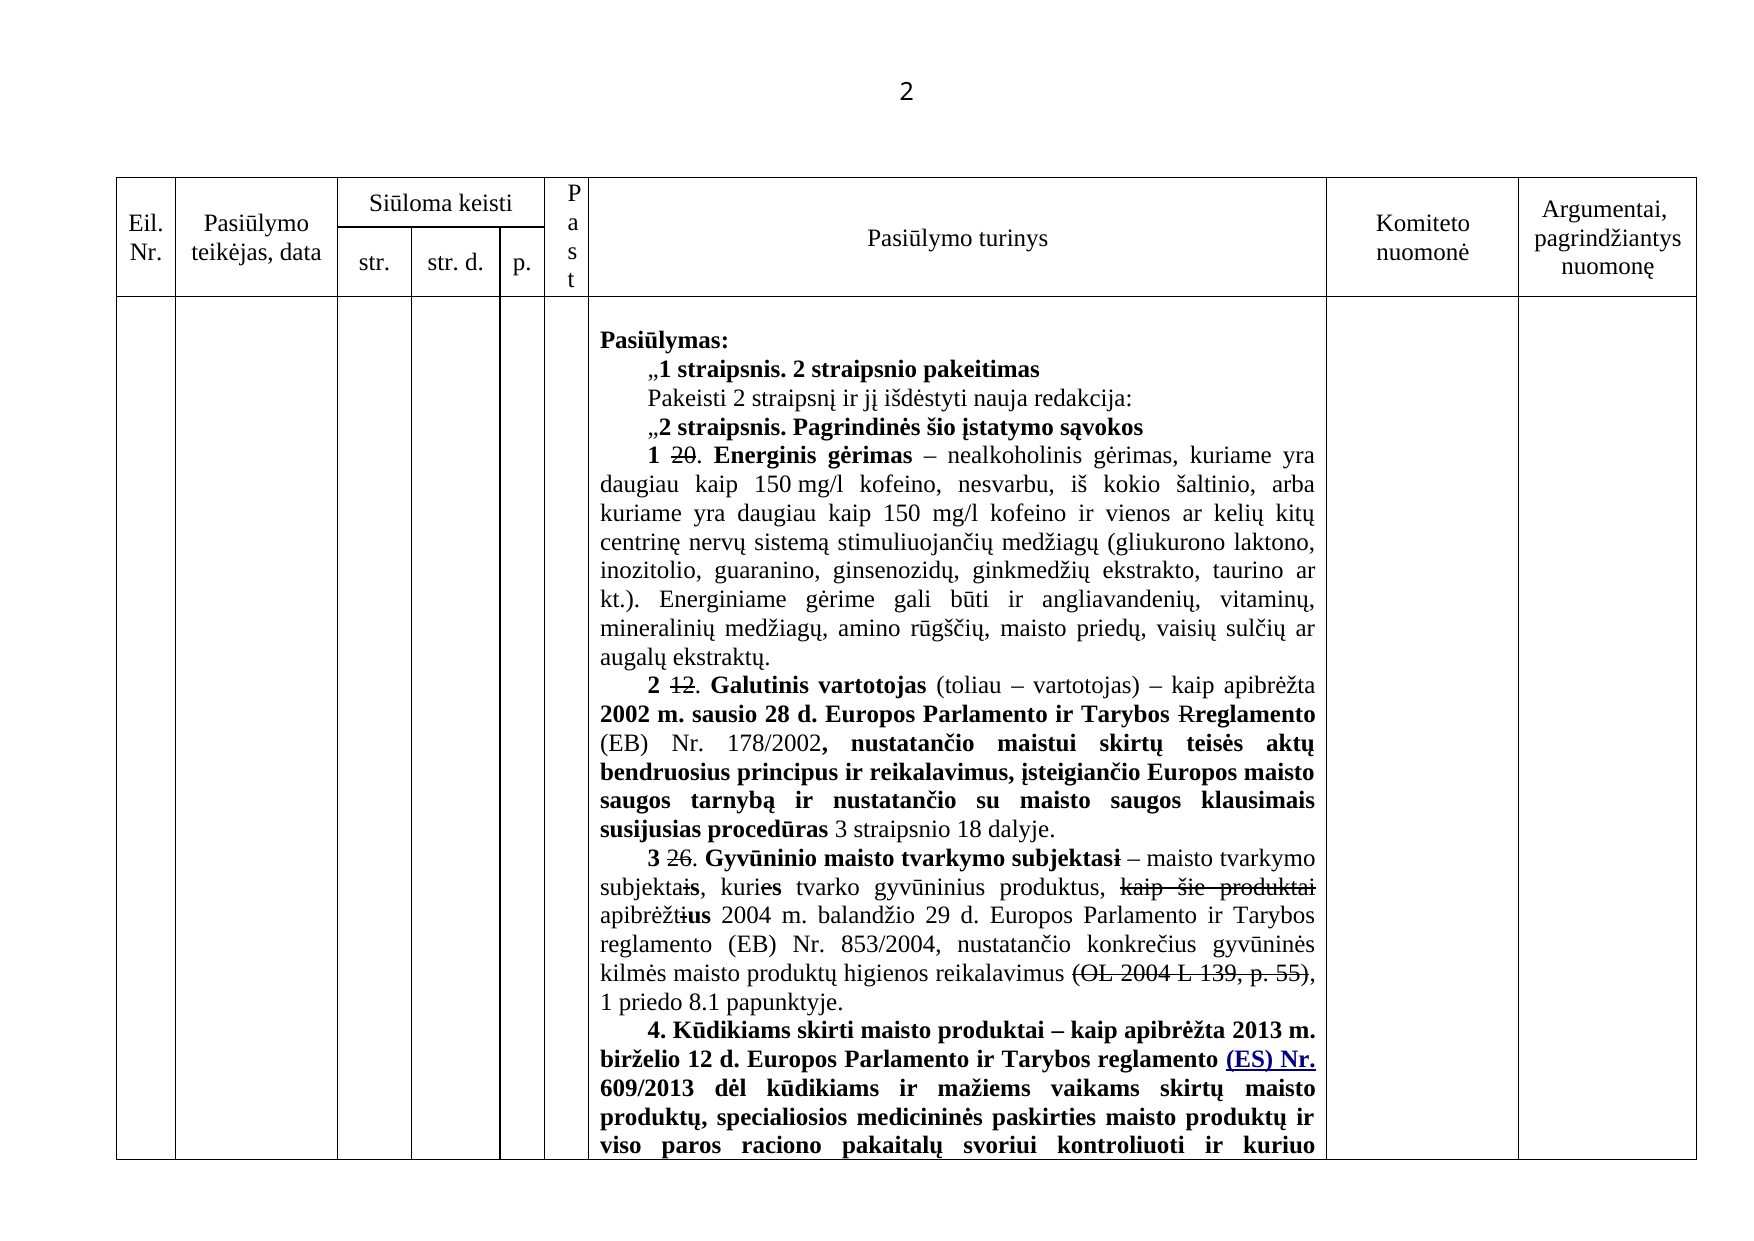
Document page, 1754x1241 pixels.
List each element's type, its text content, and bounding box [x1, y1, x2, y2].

table_cell Pasiūlymas: „1 straipsnis. 2 straipsnio pakeitimas Pakeisti 2 straipsnį ir jį išdėstyti nauja redakcija: „2 straipsnis. Pagrindinės šio įstatymo sąvokos 1 20. Energinis gėrimas – nealkoholinis gėrimas, kuriame yra daugiau kaip 150 mg/l kofeino, nesvarbu, iš kokio šaltinio, arba kuriame yra daugiau kaip 150 mg/l kofeino ir vienos ar kelių kitų centrinę nervų sistemą stimuliuojančių medžiagų (gliukurono laktono, inozitolio, guaranino, ginsenozidų, ginkmedžių ekstrakto, taurino ar kt.). Energiniame gėrime gali būti ir angliavandenių, vitaminų, mineralinių medžiagų, amino rūgščių, maisto priedų, vaisių sulčių ar augalų ekstraktų. 2 12. Galutinis vartotojas (toliau – vartotojas) – kaip apibrėžta 2002 m. sausio 28 d. Europos Parlamento ir Tarybos Rreglamento (EB) Nr. 178/2002, nustatančio maistui skirtų teisės aktų bendruosius principus ir reikalavimus, įsteigiančio Europos maisto saugos tarnybą ir nustatančio su maisto saugos klausimais susijusias procedūras 3 straipsnio 18 dalyje. 3 26. Gyvūninio maisto tvarkymo subjektasi – maisto tvarkymo subjektais, kuries tvarko gyvūninius produktus, kaip šie produktai apibrėžtius 2004 m. balandžio 29 d. Europos Parlamento ir Tarybos reglamento (EB) Nr. 853/2004, nustatančio konkrečius gyvūninės kilmės maisto produktų higienos reikalavimus (OL 2004 L 139, p. 55), 1 priedo 8.1 papunktyje. 4. Kūdikiams skirti maisto produktai – kaip apibrėžta 2013 m. birželio 12 d. Europos Parlamento ir Tarybos reglamento (ES) Nr. 609/2013 dėl kūdikiams ir mažiems vaikams skirtų maisto produktų, specialiosios medicininės paskirties maisto produktų ir viso paros raciono pakaitalų svoriui kontroliuoti ir kuriuo [589, 297, 1326, 1159]
table_cell [412, 297, 499, 1159]
table_header Pastabos [545, 178, 588, 296]
table_cell [176, 297, 337, 1159]
table_header Komiteto nuomonė [1327, 178, 1518, 296]
table_cell [338, 297, 411, 1159]
table_cell [501, 297, 544, 1159]
table_cell str. d. [412, 228, 499, 296]
table_header Siūloma keisti [338, 178, 544, 226]
table_header Pasiūlymo teikėjas, data [176, 178, 337, 296]
table_header Pasiūlymo turinys [589, 178, 1326, 296]
table_cell [1519, 297, 1696, 1159]
table_cell [117, 297, 175, 1159]
table_header Eil. Nr. [117, 178, 175, 296]
table_cell str. [338, 228, 411, 296]
table_cell p. [501, 228, 544, 296]
table_cell [1327, 297, 1518, 1159]
table_cell [545, 297, 588, 1159]
table_header Argumentai, pagrindžiantys nuomonę [1519, 178, 1696, 296]
